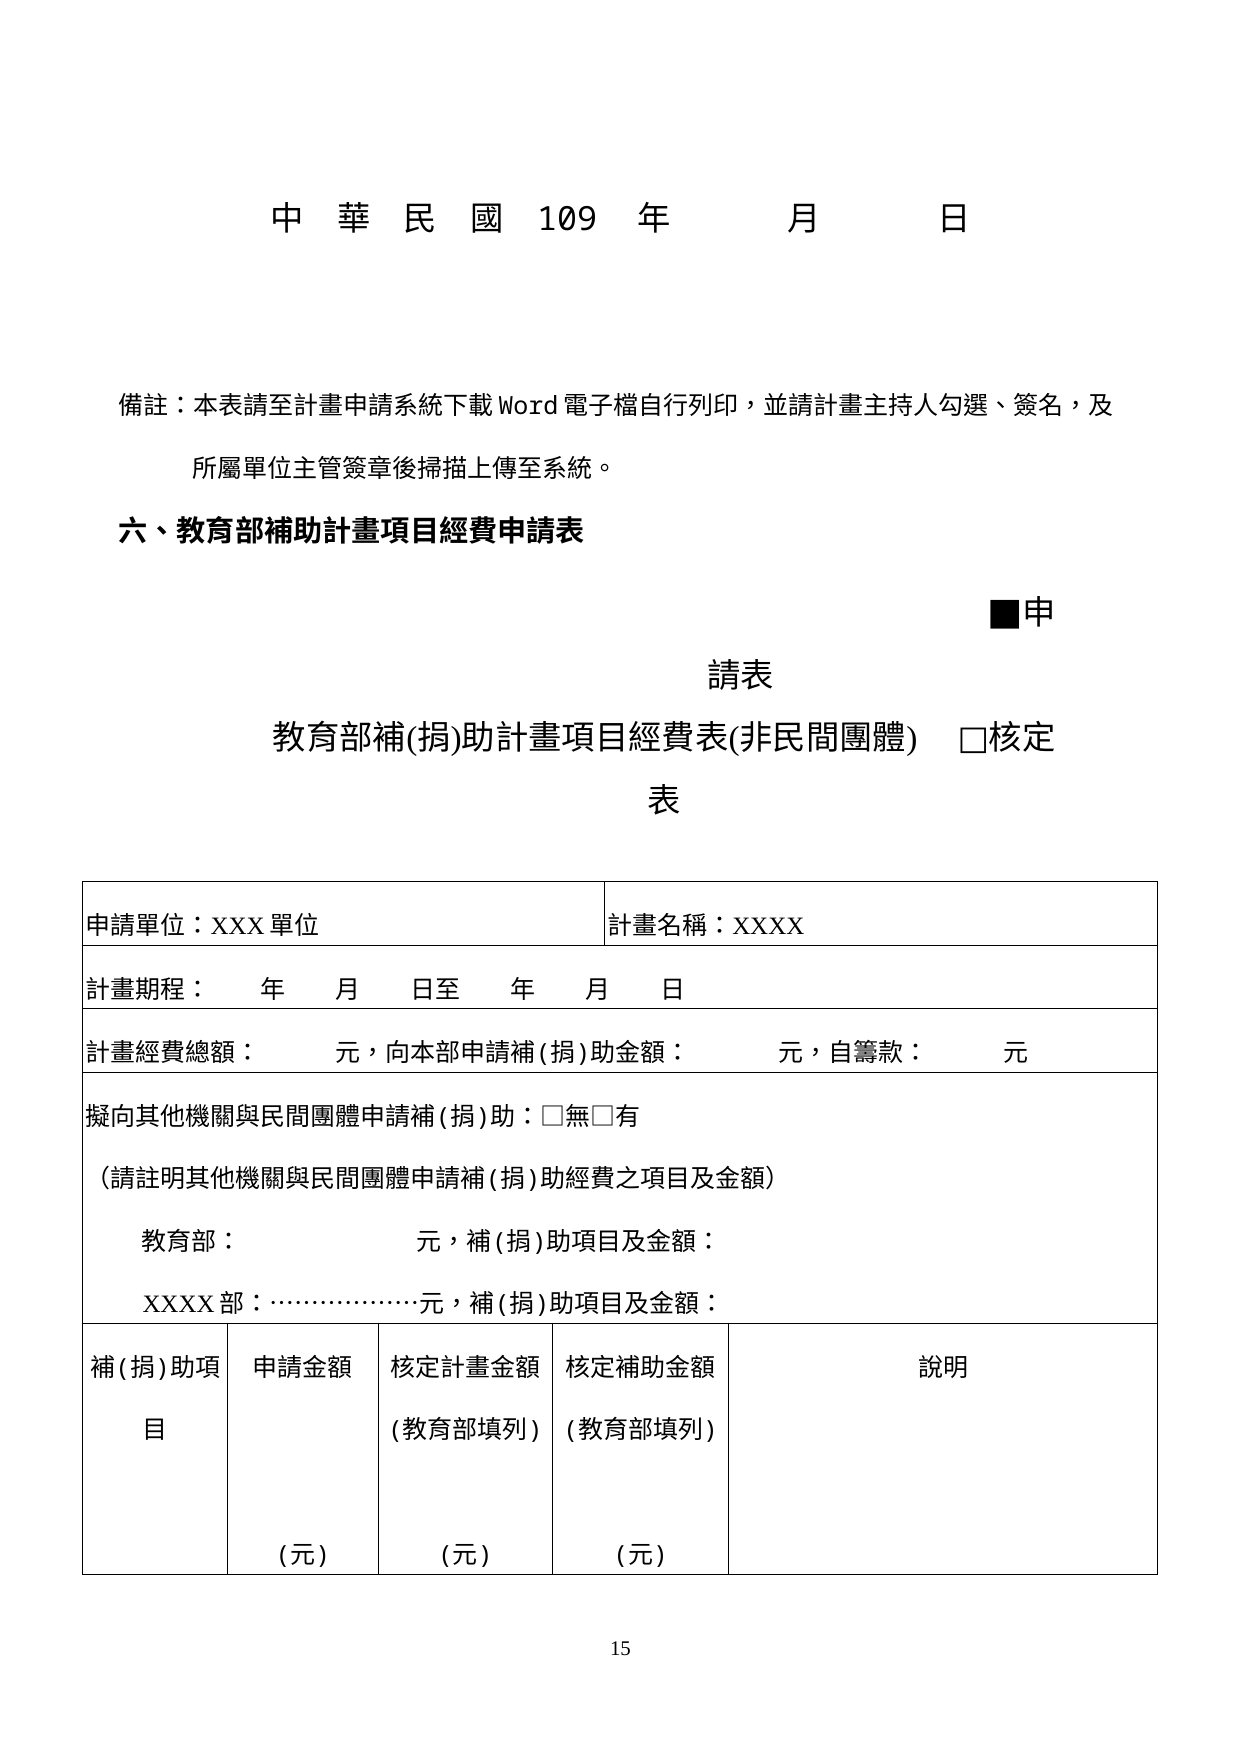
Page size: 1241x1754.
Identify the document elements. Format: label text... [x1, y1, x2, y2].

table_cell [83, 694, 227, 818]
table_header [1074, 569, 1158, 693]
table_cell [1074, 819, 1158, 881]
table_cell 申請單位：XXX單位 [83, 882, 604, 944]
table_cell [232, 694, 254, 818]
table_cell 說明 [729, 1324, 1157, 1574]
table_header [255, 569, 378, 693]
table_cell 核定計畫金額(教育部填列) (元) [379, 1324, 552, 1574]
table_cell 擬向其他機關與民間團體申請補(捐)助：□無□有 （請註明其他機關與民間團體申請補(捐)助經費之項目及金額） 教育部： 元，補(捐)助項目及金額： XXXX部：………………元，補(捐)助項目及金額： [83, 1073, 1157, 1323]
table_cell [227, 819, 232, 881]
table_cell [232, 819, 254, 881]
text 六、教育部補助計畫項目經費申請表 [118, 487, 1122, 550]
table_header [378, 569, 499, 693]
table_cell 計畫名稱：XXXX [605, 882, 1157, 944]
table_cell 計畫經費總額： 元，向本部申請補(捐)助金額： 元，自籌款： 元 [83, 1009, 1157, 1072]
table_cell [1074, 694, 1158, 818]
table_header [232, 569, 254, 693]
table_cell [704, 819, 1073, 881]
text 備註：本表請至計畫申請系統下載Word電子檔自行列印，並請計畫主持人勾選、簽名，及所屬單位主管簽章後掃描上傳至系統。 [118, 362, 1122, 487]
table_header [83, 569, 227, 693]
table_header [500, 569, 704, 693]
table_cell [83, 819, 227, 881]
table_cell 核定補助金額 (教育部填列) (元) [553, 1324, 728, 1574]
table_header ■申請表 [704, 569, 1073, 693]
table_cell [500, 819, 704, 881]
text 中 華 民 國 109 年 月 日 [118, 175, 1122, 237]
table_cell [227, 694, 232, 818]
table_cell 補(捐)助項目 [83, 1324, 227, 1574]
table_cell 計畫期程： 年 月 日至 年 月 日 [83, 946, 1157, 1008]
table_header [227, 569, 232, 693]
table_cell [378, 819, 499, 881]
table_cell [255, 819, 378, 881]
table_cell 教育部補(捐)助計畫項目經費表(非民間團體) □核定表 [255, 694, 1073, 818]
table_cell 申請金額 (元) [228, 1324, 378, 1574]
